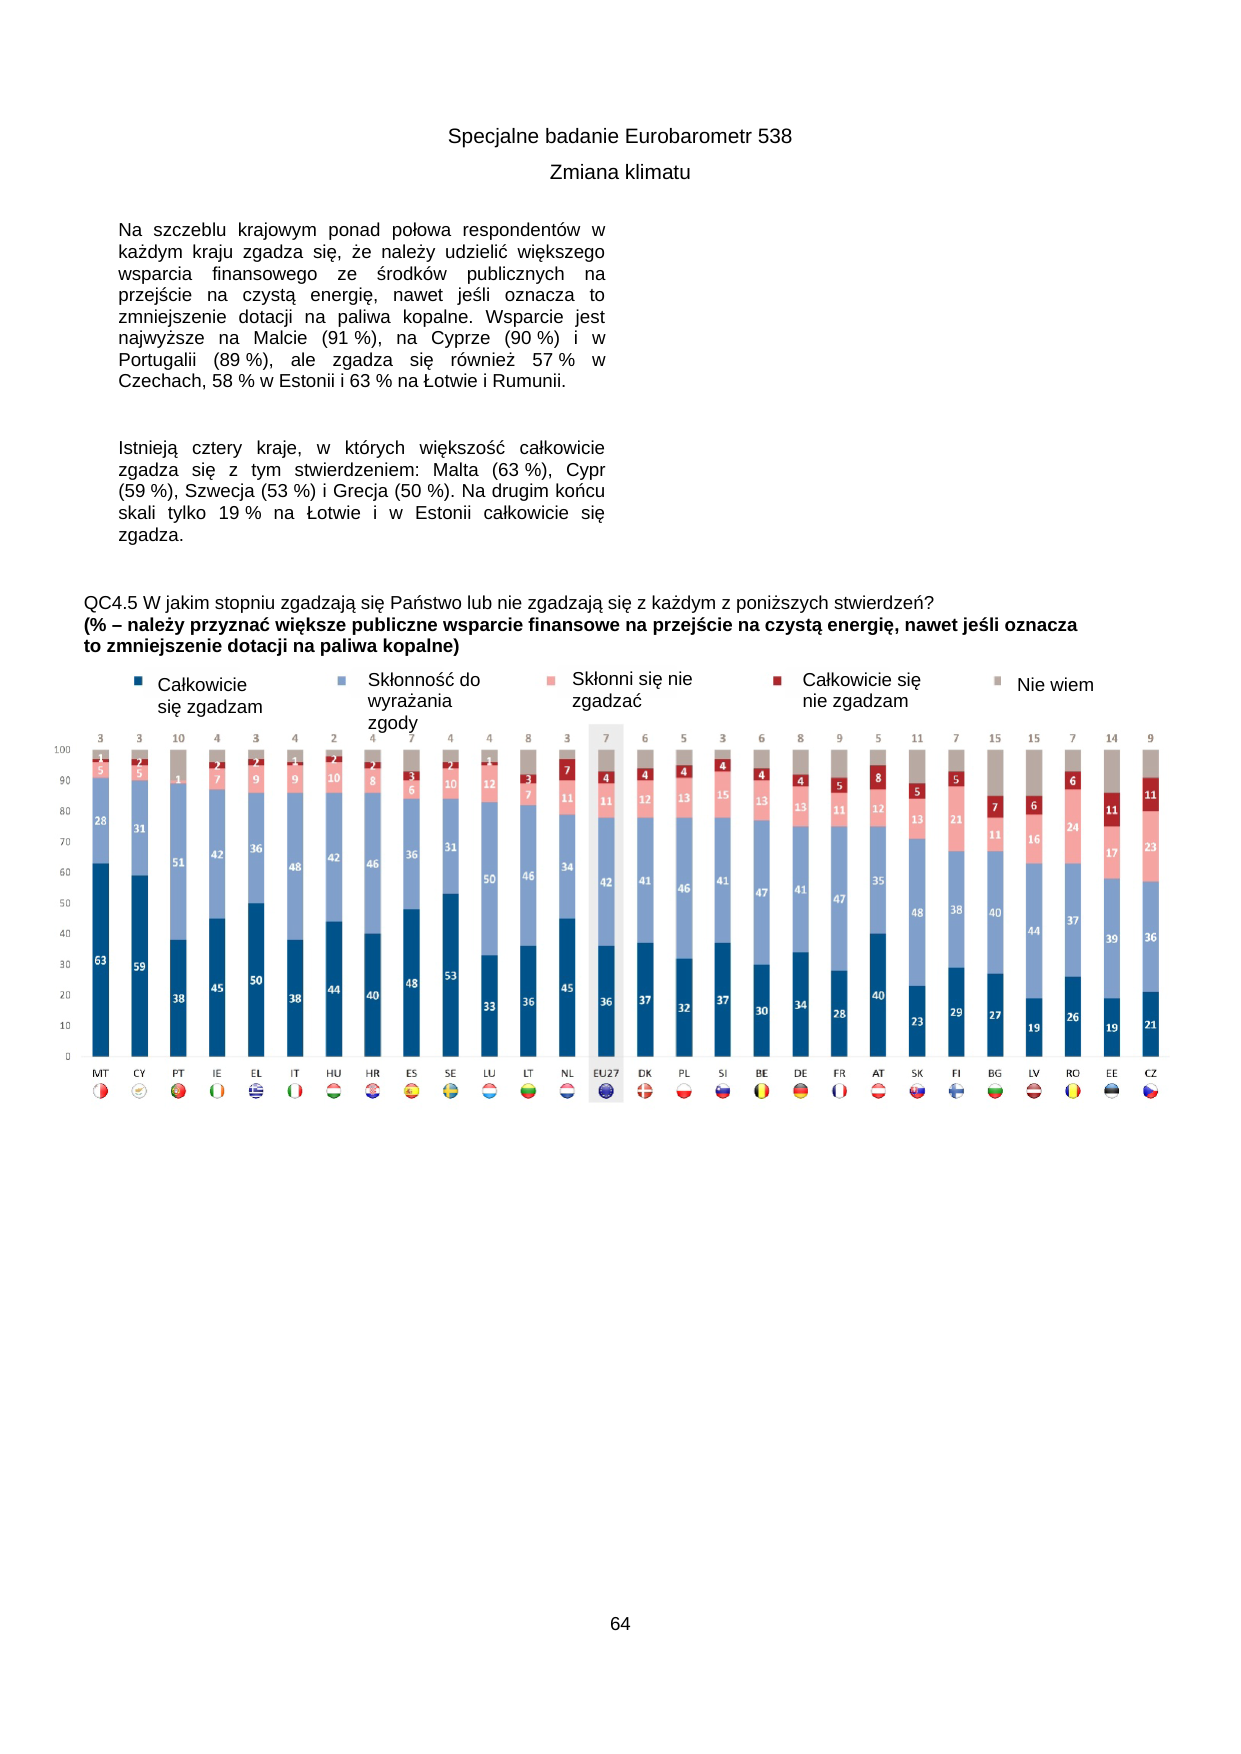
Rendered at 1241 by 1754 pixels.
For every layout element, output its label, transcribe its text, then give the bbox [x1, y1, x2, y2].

text Na szczeblu krajowym ponad połowa respondentów w każdym kraju zgadza się, że należy udzielić większego wsparcia finansowego ze środków publicznych na przejście na czystą energię, nawet jeśli oznacza to zmniejszenie dotacji na paliwa kopalne. Wsparcie jest najwyższe na Malcie (91 %), na Cyprze (90 %) i w Portugalii (89 %), ale zgadza się również 57 % w Czechach, 58 % w Estonii i 63 % na Łotwie i Rumunii. [118, 219, 605, 392]
text Istnieją cztery kraje, w których większość całkowicie zgadza się z tym stwierdzeniem: Malta (63 %), Cypr (59 %), Szwecja (53 %) i Grecja (50 %). Na drugim końcu skali tylko 19 % na Łotwie i w Estonii całkowicie się zgadza. [118, 437, 605, 545]
picture [120, 656, 1001, 698]
picture [47, 717, 1170, 1116]
